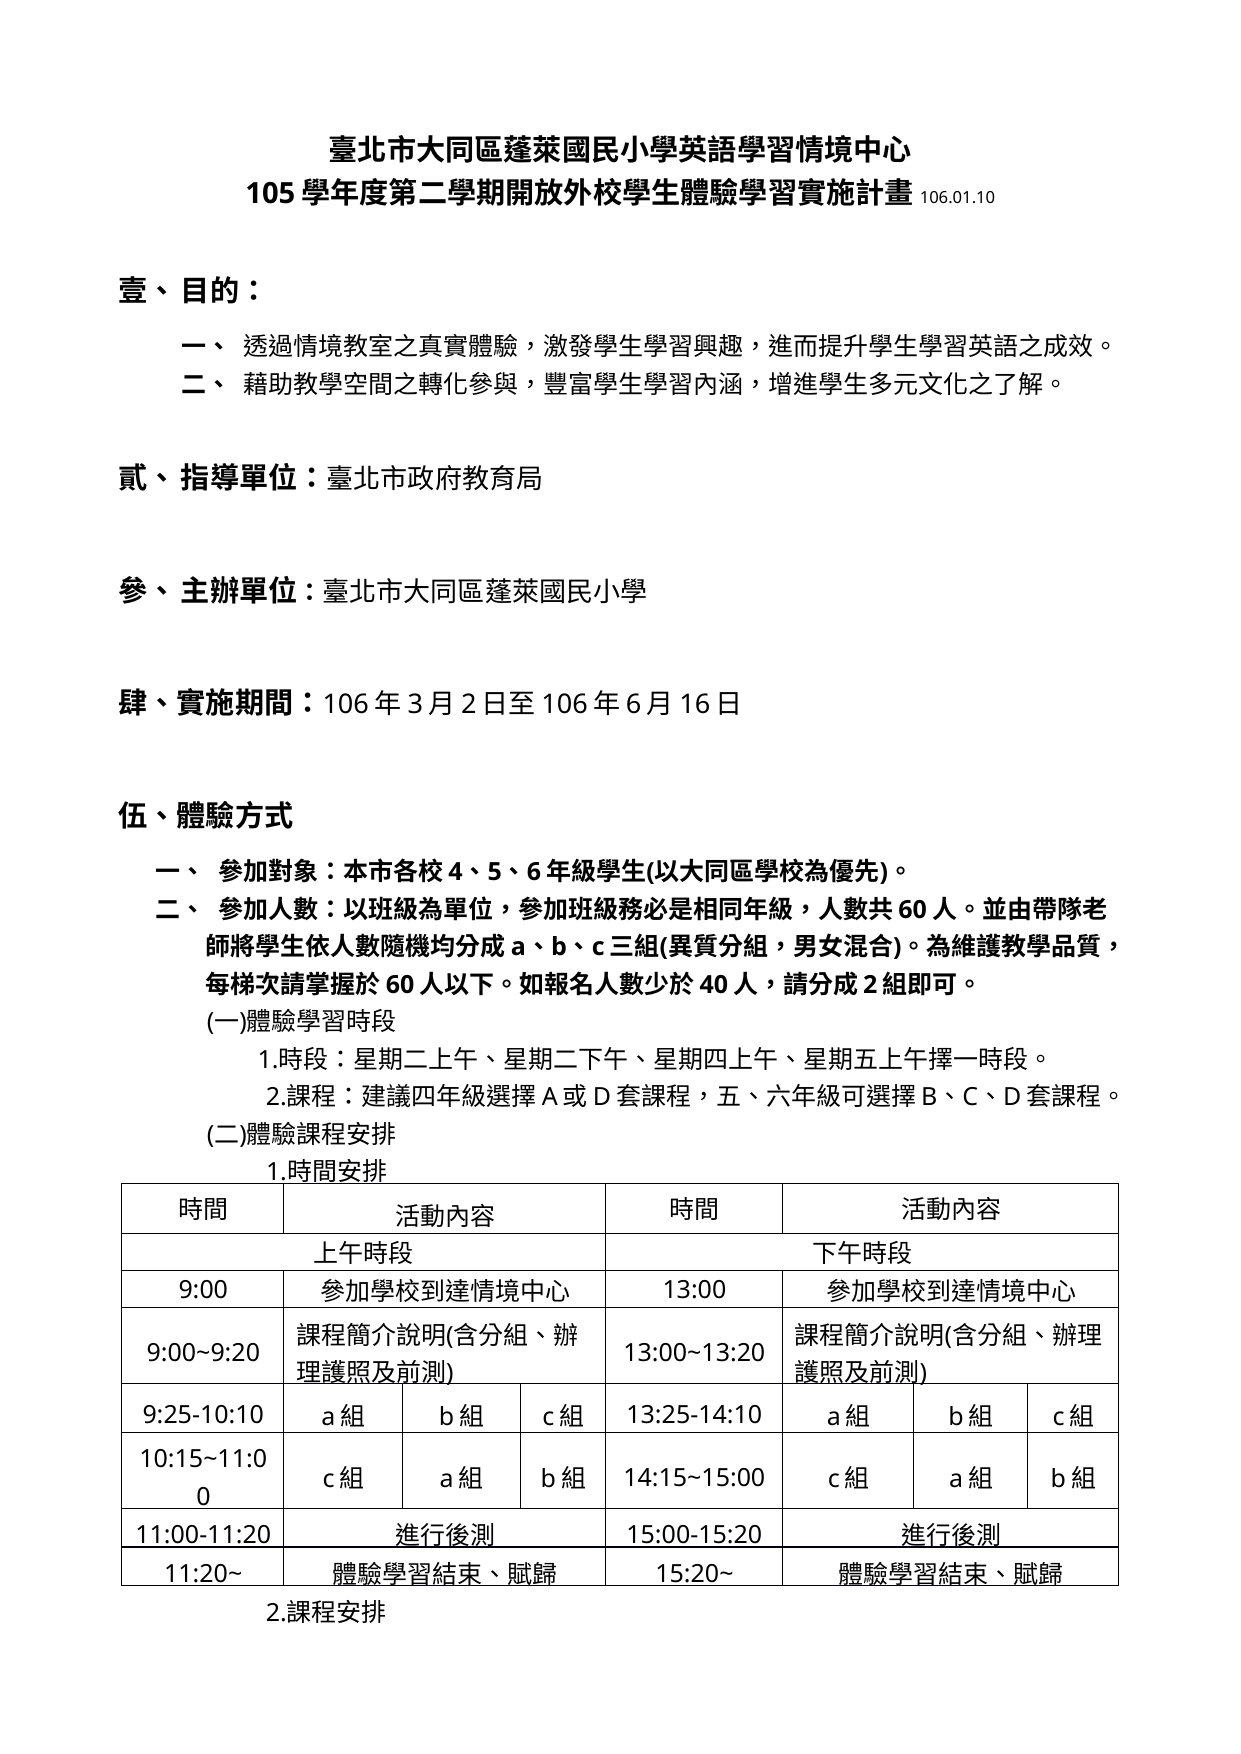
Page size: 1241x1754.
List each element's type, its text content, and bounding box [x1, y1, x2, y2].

table_header 時間 [122, 1184, 283, 1232]
table_header 活動內容 [783, 1184, 1118, 1232]
table_header 活動內容 [284, 1184, 605, 1232]
table_cell 體驗學習結束、賦歸 [783, 1548, 1118, 1585]
table_cell 體驗學習結束、賦歸 [284, 1548, 605, 1585]
table_cell c組 [284, 1433, 402, 1508]
table_cell b組 [914, 1384, 1027, 1432]
table_cell c組 [521, 1384, 605, 1432]
list 主辦單位：臺北市大同區蓬萊國民小學 [118, 545, 1122, 620]
table_cell 14:15~15:00 [606, 1433, 782, 1508]
text (一)體驗學習時段 [162, 995, 1122, 1032]
table_cell 11:20~ [122, 1548, 283, 1585]
list 指導單位：臺北市政府教育局 [118, 432, 1122, 507]
table_cell 13:00 [606, 1271, 782, 1307]
table_cell 進行後測 [783, 1509, 1118, 1546]
text 2.課程：建議四年級選擇A或D套課程，五、六年級可選擇B、C、D套課程。 [162, 1070, 1122, 1107]
table_cell a組 [783, 1384, 913, 1432]
table_cell 11:00-11:20 [122, 1509, 283, 1546]
text 臺北市大同區蓬萊國民小學英語學習情境中心 [118, 127, 1122, 169]
table_cell 9:00~9:20 [122, 1308, 283, 1383]
table_cell 參加學校到達情境中心 [783, 1271, 1118, 1307]
table_cell b組 [521, 1433, 605, 1508]
table_cell 課程簡介說明(含分組、辦理護照及前測) [284, 1308, 605, 1383]
text 肆、實施期間：106年 3月2日至106年6月16日 [118, 657, 1122, 732]
table_cell 13:25-14:10 [606, 1384, 782, 1432]
text 伍、體驗方式 [118, 770, 1122, 845]
table_cell 10:15~11:00 [122, 1433, 283, 1508]
table_header 時間 [606, 1184, 782, 1232]
table_cell a組 [403, 1433, 520, 1508]
text 105學年度第二學期開放外校學生體驗學習實施計畫106.01.10 [118, 169, 1122, 212]
table_cell b組 [403, 1384, 520, 1432]
list 透過情境教室之真實體驗，激發學生學習興趣，進而提升學生學習英語之成效。 [181, 320, 1122, 357]
table_cell 15:20~ [606, 1548, 782, 1585]
text 2.課程安排 [118, 1586, 1122, 1623]
text 1.時間安排 [218, 1145, 1122, 1182]
table_cell 13:00~13:20 [606, 1308, 782, 1383]
table_cell 參加學校到達情境中心 [284, 1271, 605, 1307]
table_cell c組 [1028, 1384, 1118, 1432]
table_cell 9:00 [122, 1271, 283, 1307]
table_cell 15:00-15:20 [606, 1509, 782, 1546]
table_cell 課程簡介說明(含分組、辦理護照及前測) [783, 1308, 1118, 1383]
list 目的： [118, 245, 1122, 320]
table_cell 下午時段 [606, 1234, 1118, 1270]
table_cell a組 [284, 1384, 402, 1432]
table_cell a組 [914, 1433, 1027, 1508]
table_cell b組 [1028, 1433, 1118, 1508]
text 1.時段：星期二上午、星期二下午、星期四上午、星期五上午擇一時段。 [162, 1032, 1122, 1070]
table_cell 9:25-10:10 [122, 1384, 283, 1432]
text (二)體驗課程安排 [168, 1107, 1122, 1145]
list 參加人數：以班級為單位，參加班級務必是相同年級，人數共60人。並由帶隊老師將學生依人數隨機均分成a、b、c三組(異質分組，男女混合)。為維護教學品質，每梯次請掌握於60人以下。如報名人數少於40人，請分成2組即可。 [156, 882, 1122, 995]
table_cell 上午時段 [122, 1234, 605, 1270]
list 參加對象：本市各校4、5、6年級學生(以大同區學校為優先)。 [156, 845, 1122, 882]
table_cell c組 [783, 1433, 913, 1508]
list 藉助教學空間之轉化參與，豐富學生學習內涵，增進學生多元文化之了解。 [181, 357, 1122, 395]
table_cell 進行後測 [284, 1509, 605, 1546]
